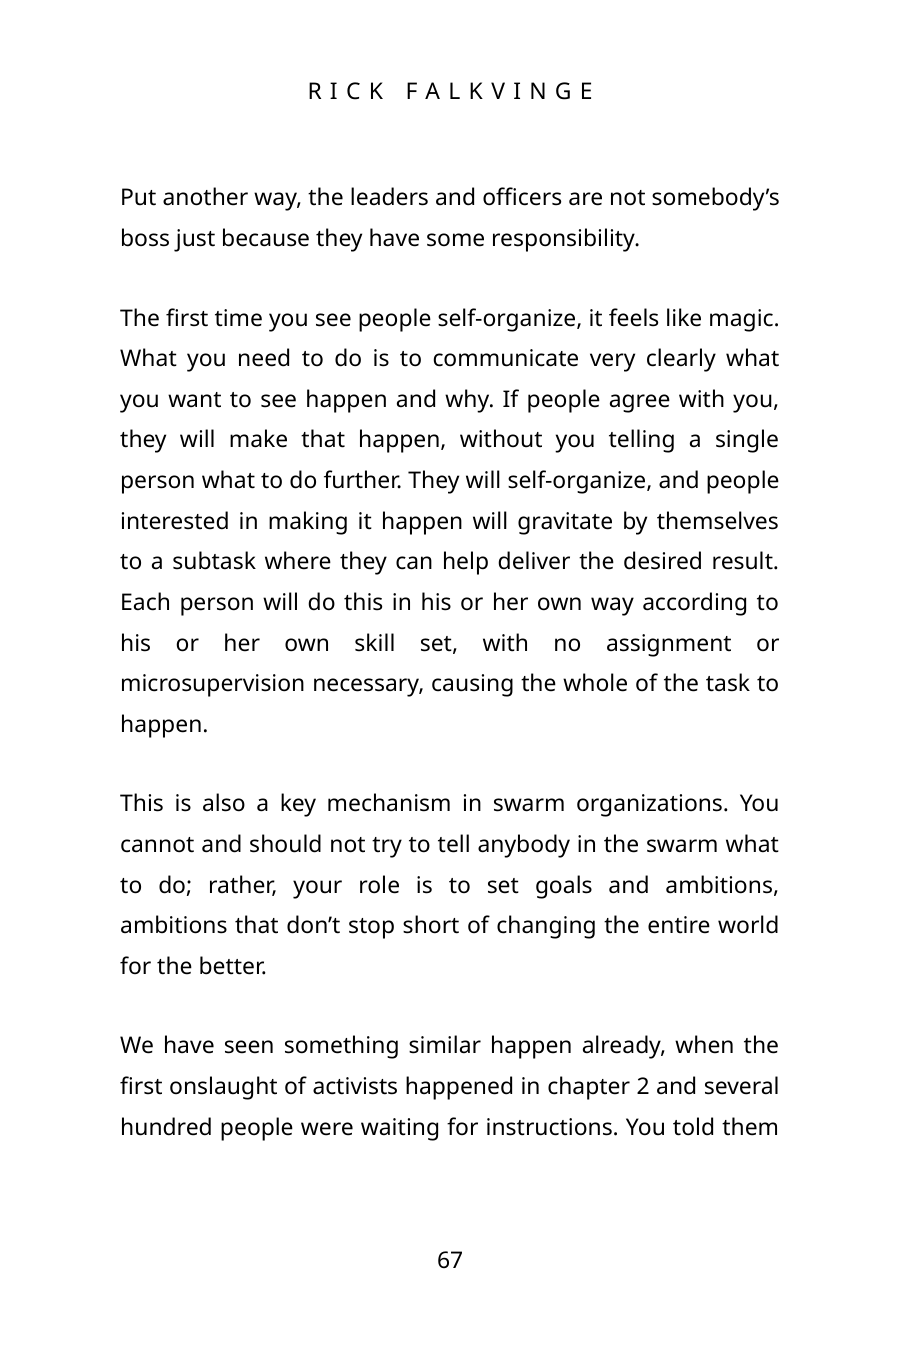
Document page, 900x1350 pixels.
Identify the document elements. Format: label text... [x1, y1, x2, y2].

text Put another way, the leaders and officers are not somebody’s boss just because they have some responsibility. [120, 181, 780, 253]
text This is also a key mechanism in swarm organizations. You cannot and should not try to tell anybody in the swarm what to do; rather, your role is to set goals and ambitions, ambitions that don’t stop short of changing the entire world for the better. [120, 787, 780, 981]
text The first time you see people self-organize, it feels like magic. What you need to do is to communicate very clearly what you want to see happen and why. If people agree with you, they will make that happen, without you telling a single person what to do further. They will self-organize, and people interested in making it happen will gravitate by themselves to a subtask where they can help deliver the desired result. Each person will do this in his or her own way according to his or her own skill set, with no assignment or microsupervision necessary, causing the whole of the task to happen. [120, 301, 780, 739]
text We have seen something similar happen already, when the first onslaught of activists happened in chapter 2 and several hundred people were waiting for instructions. You told them [120, 1029, 780, 1142]
